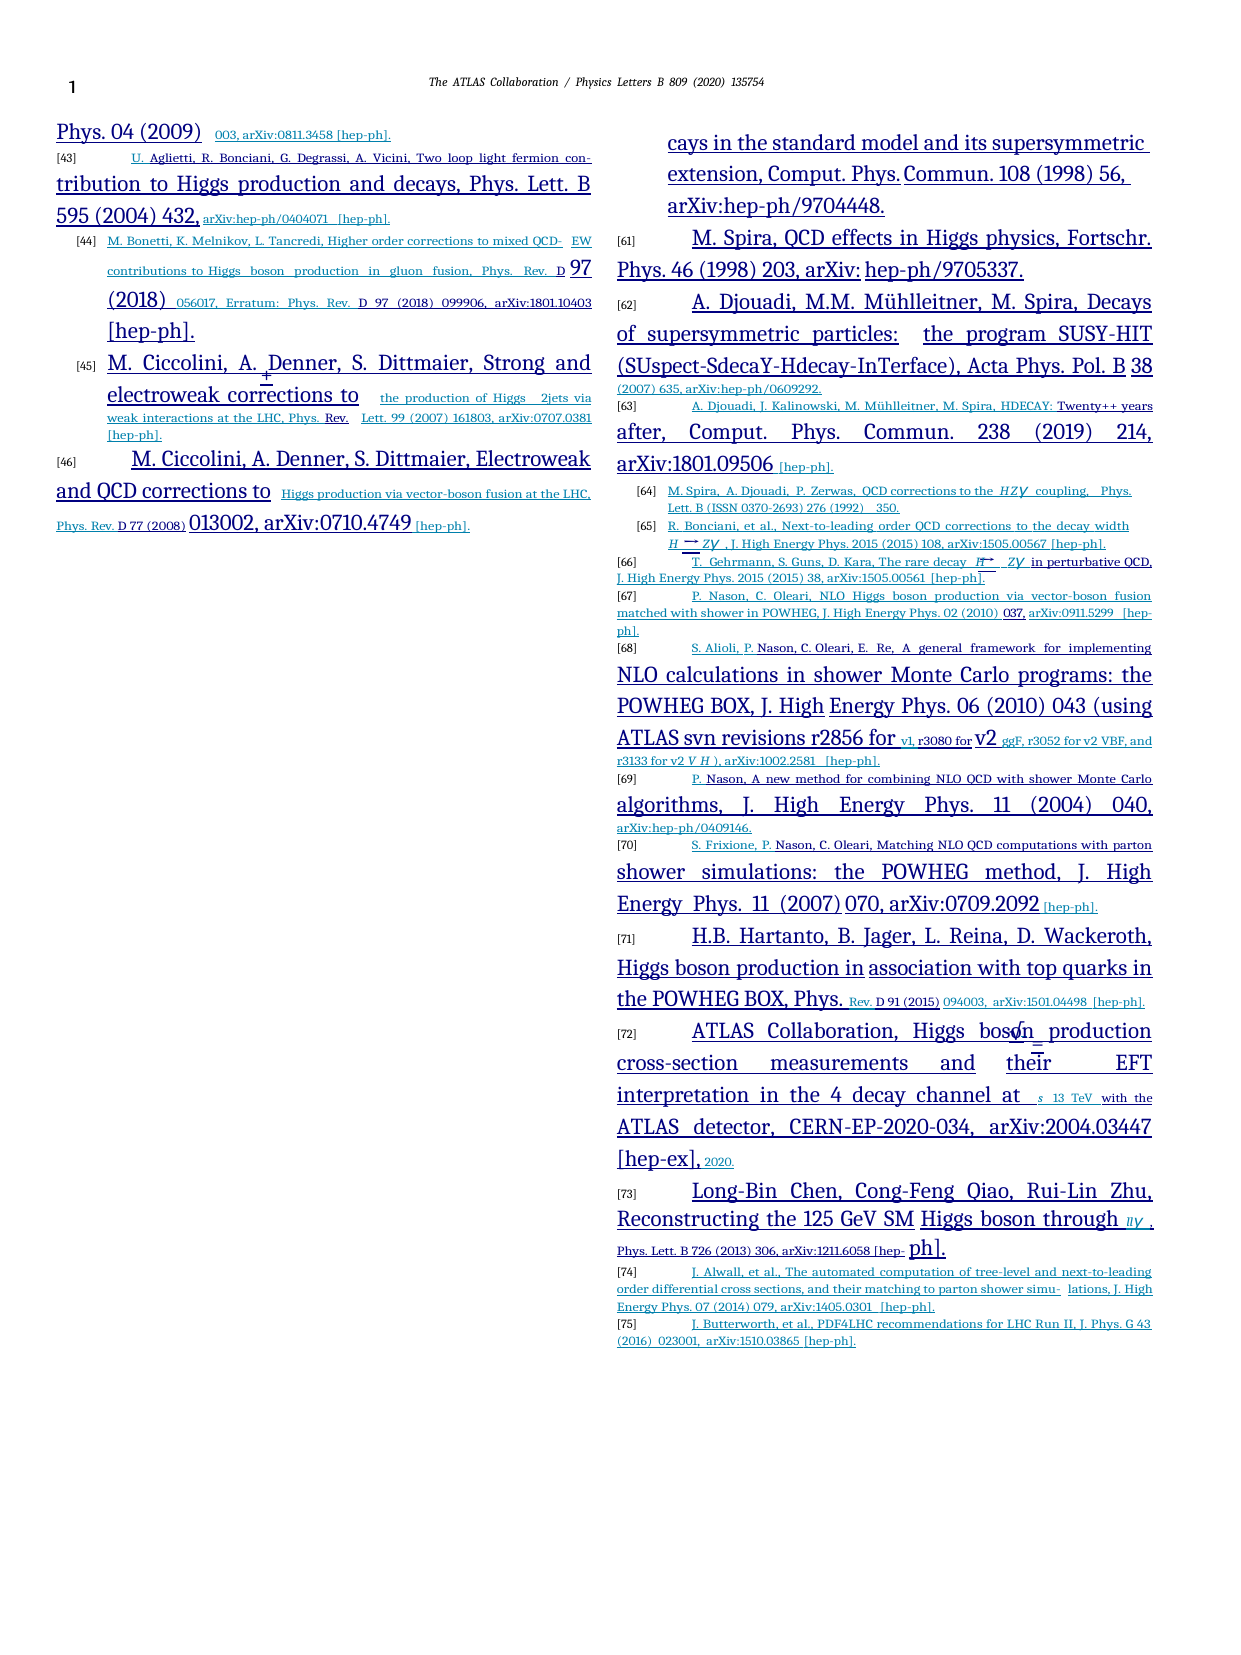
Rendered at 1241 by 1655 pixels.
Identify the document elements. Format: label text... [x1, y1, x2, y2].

picture [1094, 1287, 1101, 1293]
picture [769, 609, 777, 617]
picture [711, 573, 718, 582]
picture [693, 576, 700, 583]
picture [827, 576, 834, 582]
picture [524, 267, 530, 275]
picture [961, 576, 968, 583]
list POWHEG BOX, J. High Energy Phys. 06 (2010) 043 (using ATLAS svn revisions r2856 for v1, r3080 for v2 ggF, r3052 for v2 VBF, and r3133 for v2 V H ), arXiv:1002.2581 [hep-ph]. [617, 685, 1153, 769]
picture [454, 521, 461, 530]
picture [844, 558, 851, 564]
picture [846, 504, 851, 512]
picture [133, 154, 140, 162]
picture [899, 611, 906, 618]
picture [1053, 998, 1063, 1006]
picture [348, 236, 361, 245]
picture [841, 1336, 847, 1345]
picture [1130, 739, 1137, 745]
picture [950, 576, 956, 583]
picture [532, 237, 540, 246]
picture [288, 299, 294, 307]
picture [1003, 1267, 1012, 1276]
picture [907, 489, 920, 495]
picture [672, 1337, 678, 1345]
list S. Alioli, P. Nason, C. Oleari, E. Re, A general framework for implementing NLO calculations in shower Monte Carlo programs: the [617, 641, 1153, 684]
picture [797, 757, 802, 765]
picture [777, 540, 787, 548]
text cays in the standard model and its supersymmetric extension, Comput. Phys. Commun. 108 (1998) 56, arXiv:hep-ph/9704448. [667, 129, 1163, 219]
picture [634, 1305, 644, 1309]
picture [842, 1270, 849, 1276]
picture [1062, 594, 1071, 600]
picture [942, 489, 949, 495]
picture [282, 215, 292, 223]
picture [868, 1267, 874, 1276]
picture [730, 387, 741, 393]
picture [1015, 737, 1021, 745]
picture [1126, 1267, 1132, 1276]
picture [1101, 487, 1107, 495]
picture [750, 611, 757, 617]
picture [283, 239, 290, 245]
text → [682, 535, 698, 549]
picture [269, 133, 276, 139]
picture [724, 1287, 738, 1293]
list M. Spira, QCD effects in Higgs physics, Fortschr. Phys. 46 (1998) 203, arXiv: hep-ph/9705337. [617, 225, 1152, 283]
picture [785, 1268, 793, 1274]
picture [489, 266, 496, 275]
picture [924, 488, 934, 495]
list P. Nason, A new method for combining NLO QCD with shower Monte Carlo algorithms, J. High Energy Phys. 11 (2004) 040, [617, 772, 1153, 814]
picture [907, 574, 912, 582]
picture [772, 402, 779, 410]
list M. Ciccolini, A. Denner, S. Dittmaier, Electroweak and QCD corrections to Higgs production via vector-boson fusion at the LHC, Phys. Rev. D 77 (2008) 013002, arXiv:0710.4749 [hep-ph]. [56, 446, 592, 536]
picture [963, 402, 975, 410]
picture [830, 756, 837, 765]
picture [261, 217, 268, 223]
picture [1050, 1267, 1056, 1276]
picture [349, 133, 356, 139]
picture [446, 524, 453, 531]
picture [251, 266, 256, 275]
picture [900, 404, 909, 410]
picture [127, 237, 133, 245]
picture [883, 504, 888, 512]
picture [327, 299, 333, 307]
picture [838, 759, 845, 765]
picture [490, 492, 497, 498]
picture [872, 540, 877, 548]
picture [931, 1269, 938, 1276]
picture [237, 301, 248, 307]
picture [856, 1320, 864, 1328]
picture [238, 413, 245, 422]
picture [797, 1322, 804, 1328]
picture [742, 401, 748, 410]
list [hep-ex], 2020. [617, 1138, 1152, 1172]
picture [799, 594, 807, 600]
picture [761, 504, 768, 512]
picture [917, 560, 928, 566]
list H.B. Hartanto, B. Jager, L. Reina, D. Wackeroth, Higgs boson production in association with top quarks in the POWHEG BOX, Phys. Rev. D 91 (2015) 094003, arXiv:1501.04498 [hep-ph]. [617, 922, 1152, 1012]
picture [774, 486, 780, 495]
picture [917, 608, 931, 618]
text H Zγ , J. High Energy Phys. 2015 (2015) 108, arXiv:1505.00567 [hep-ph]. [668, 533, 1163, 551]
list [1031, 1035, 1042, 1041]
picture [1013, 1287, 1023, 1291]
picture [987, 1270, 997, 1276]
picture [268, 214, 274, 223]
picture [864, 756, 871, 765]
picture [193, 299, 205, 307]
picture [868, 574, 873, 582]
picture [792, 504, 798, 512]
picture [131, 269, 141, 273]
list A. Djouadi, J. Kalinowski, M. Mühlleitner, M. Spira, HDECAY: Twenty++ years after, Comput. Phys. Commun. 238 (2019) 214, [617, 399, 1153, 442]
picture [211, 236, 221, 245]
picture [858, 524, 865, 530]
picture [415, 269, 422, 275]
picture [985, 609, 992, 617]
picture [296, 413, 310, 422]
picture [420, 521, 427, 530]
picture [692, 1337, 697, 1345]
picture [986, 1319, 991, 1328]
picture [368, 217, 375, 223]
picture [264, 301, 274, 307]
picture [120, 433, 127, 439]
picture [652, 823, 665, 832]
picture [975, 1269, 985, 1276]
picture [852, 540, 865, 548]
picture [755, 1287, 765, 1293]
picture [711, 1322, 718, 1328]
picture [969, 594, 976, 600]
list M. Bonetti, K. Melnikov, L. Tancredi, Higher order corrections to mixed QCD- EW contributions to Higgs boson production in gluon fusion, Phys. Rev. D 97 (2018) 056017, Erratum: Phys. Rev. D 97 (2018) 099906, arXiv:1801.10403 [hep-ph]. [76, 234, 592, 344]
picture [711, 404, 719, 410]
picture [1136, 739, 1143, 745]
picture [531, 414, 540, 422]
picture [744, 524, 751, 530]
picture [1048, 737, 1059, 741]
picture [810, 465, 816, 472]
picture [725, 1306, 734, 1311]
picture [793, 524, 805, 530]
picture [742, 540, 750, 548]
picture [1069, 609, 1074, 617]
list Long-Bin Chen, Cong-Feng Qiao, Rui-Lin Zhu, Reconstructing the 125 GeV SM Higgs boson through llγ , Phys. Lett. B 726 (2013) 306, arXiv:1211.6058 [hep- ph]. [617, 1178, 1152, 1261]
picture [712, 387, 719, 393]
picture [913, 1322, 923, 1328]
picture [751, 759, 758, 765]
list → [978, 553, 994, 567]
picture [1137, 1270, 1144, 1276]
picture [691, 558, 699, 564]
picture [802, 541, 814, 548]
picture [230, 131, 235, 139]
picture [374, 492, 381, 498]
picture [833, 542, 840, 548]
picture [708, 824, 715, 832]
picture [955, 591, 961, 600]
list arXiv:1801.09506 [hep-ph]. [617, 443, 1153, 477]
picture [885, 1302, 898, 1311]
picture [794, 404, 801, 410]
picture [1001, 402, 1009, 410]
picture [368, 416, 375, 422]
picture [962, 594, 969, 600]
picture [725, 594, 736, 600]
picture [292, 133, 299, 139]
picture [874, 577, 886, 582]
picture [919, 1302, 926, 1311]
picture [375, 214, 381, 223]
picture [974, 542, 981, 548]
picture [798, 465, 804, 472]
picture [307, 132, 315, 139]
picture [1119, 594, 1126, 600]
picture [764, 1270, 771, 1276]
picture [318, 215, 324, 223]
picture [1044, 1322, 1052, 1328]
list S. Frixione, P. Nason, C. Oleari, Matching NLO QCD computations with parton shower simulations: the POWHEG method, J. High [617, 838, 1152, 881]
picture [236, 214, 242, 223]
picture [1051, 1322, 1058, 1328]
picture [432, 396, 439, 402]
picture [798, 385, 810, 393]
picture [905, 1322, 912, 1328]
picture [64, 521, 71, 530]
picture [807, 560, 814, 566]
list U. Aglietti, R. Bonciani, G. Degrassi, A. Vicini, Two loop light fermion con- tribution to Higgs production and decays, Phys. Lett. B 595 (2004) 432, arXiv:hep-ph/0404071 [hep-ph]. [56, 151, 592, 229]
picture [905, 1287, 912, 1293]
list [260, 367, 272, 373]
list Phys. 04 (2009) 003, arXiv:0811.3458 [hep-ph]. [56, 119, 592, 145]
picture [428, 524, 435, 530]
picture [889, 521, 896, 530]
list T. Gehrmann, S. Guns, D. Kara, The rare decay H Zγ in perturbative QCD, J. High Energy Phys. 2015 (2015) 38, arXiv:1505.00561 [hep-ph]. [617, 568, 1152, 586]
text Lett. B (ISSN 0370-2693) 276 (1992) 350. [667, 501, 1163, 515]
picture [836, 1303, 841, 1311]
picture [1105, 1000, 1112, 1006]
picture [877, 404, 885, 410]
picture [482, 267, 488, 275]
picture [959, 560, 966, 566]
picture [816, 1339, 823, 1345]
list M. Ciccolini, A. Denner, S. Dittmaier, Strong and electroweak corrections to the production of Higgs 2jets via weak interactions at the LHC, Phys. Rev. Lett. 99 (2007) 161803, arXiv:0707.0381 [hep-ph]. [76, 350, 592, 443]
list P. Nason, C. Oleari, NLO Higgs boson production via vector-boson fusion matched with shower in POWHEG, J. High Energy Phys. 02 (2010) 037, arXiv:0911.5299 [hep-ph]. [617, 589, 1152, 638]
picture [294, 239, 308, 245]
picture [1107, 609, 1112, 617]
picture [841, 1320, 848, 1328]
list arXiv:hep-ph/0409146. [617, 816, 1153, 835]
picture [962, 524, 975, 530]
picture [969, 1287, 976, 1293]
picture [926, 540, 933, 548]
picture [1027, 404, 1038, 410]
picture [997, 524, 1004, 530]
list ATLAS detector, CERN-EP-2020-034, arXiv:2004.03447 [617, 1105, 1152, 1136]
list + [260, 374, 272, 384]
picture [1011, 540, 1018, 548]
picture [400, 269, 407, 275]
picture [711, 1158, 724, 1166]
list M. Spira, A. Djouadi, P. Zerwas, QCD corrections to the HZγ coupling, Phys. [636, 483, 1163, 498]
picture [173, 269, 180, 275]
list ATLAS Collaboration, Higgs boson production cross-section measurements and their EFT interpretation in the 4 decay channel at s 13 TeV with the [617, 1018, 1152, 1104]
picture [1075, 609, 1085, 617]
picture [700, 824, 707, 832]
picture [425, 393, 430, 402]
picture [415, 414, 428, 422]
picture [351, 269, 358, 275]
picture [762, 539, 769, 548]
list J. Alwall, et al., The automated computation of tree-level and next-to-leading order differential cross sections, and their matching to parton shower simu- lations, J. High Energy Phys. 07 (2014) 079, arXiv:1405.0301 [hep-ph]. [617, 1265, 1153, 1314]
picture [1127, 608, 1133, 617]
picture [120, 269, 127, 275]
picture [1057, 521, 1063, 530]
picture [1071, 1094, 1078, 1102]
picture [783, 385, 790, 393]
picture [973, 612, 982, 617]
picture [892, 574, 905, 582]
picture [177, 302, 188, 307]
list J. Butterworth, et al., PDF4LHC recommendations for LHC Run II, J. Phys. G 43 (2016) 023001, arXiv:1510.03865 [hep-ph]. [617, 1317, 1152, 1349]
picture [1061, 609, 1068, 617]
picture [849, 998, 857, 1006]
picture [735, 560, 747, 566]
picture [760, 489, 767, 495]
picture [681, 575, 692, 582]
list T. Gehrmann, S. Guns, D. Kara, The rare decay H Zγ in perturbative QCD, J. High Energy Phys. 2015 (2015) 38, arXiv:1505.00561 [hep-ph]. [617, 552, 1152, 584]
picture [728, 1322, 735, 1328]
picture [350, 217, 357, 223]
picture [146, 430, 153, 439]
picture [879, 1270, 891, 1276]
picture [668, 1284, 673, 1293]
picture [437, 492, 446, 498]
picture [789, 542, 796, 548]
picture [821, 1303, 835, 1311]
picture [459, 239, 466, 245]
list = [1031, 1042, 1042, 1052]
list A. Djouadi, M.M. Mühlleitner, M. Spira, Decays of supersymmetric particles: the program SUSY-HIT (SUspect-SdecaY-Hdecay-InTerface), Acta Phys. Pol. B 38 (2007) 635, arXiv:hep-ph/0609292. [617, 289, 1152, 396]
picture [1130, 997, 1136, 1006]
picture [727, 404, 738, 410]
picture [437, 269, 449, 275]
picture [709, 841, 721, 847]
picture [760, 524, 767, 530]
list Energy Phys. 11 (2007) 070, arXiv:0709.2092 [hep-ph]. [617, 882, 1152, 917]
picture [256, 301, 263, 307]
picture [668, 522, 674, 530]
picture [1087, 737, 1096, 742]
picture [907, 540, 912, 548]
picture [441, 238, 451, 245]
picture [91, 522, 99, 530]
picture [404, 396, 411, 403]
picture [1056, 905, 1063, 911]
picture [971, 998, 983, 1006]
picture [1057, 1094, 1064, 1102]
picture [442, 395, 453, 402]
picture [159, 416, 166, 422]
list R. Bonciani, et al., Next-to-leading order QCD corrections to the decay width [636, 519, 1163, 533]
picture [880, 1322, 888, 1328]
picture [1048, 1287, 1055, 1293]
picture [430, 239, 437, 245]
picture [1015, 1270, 1025, 1276]
